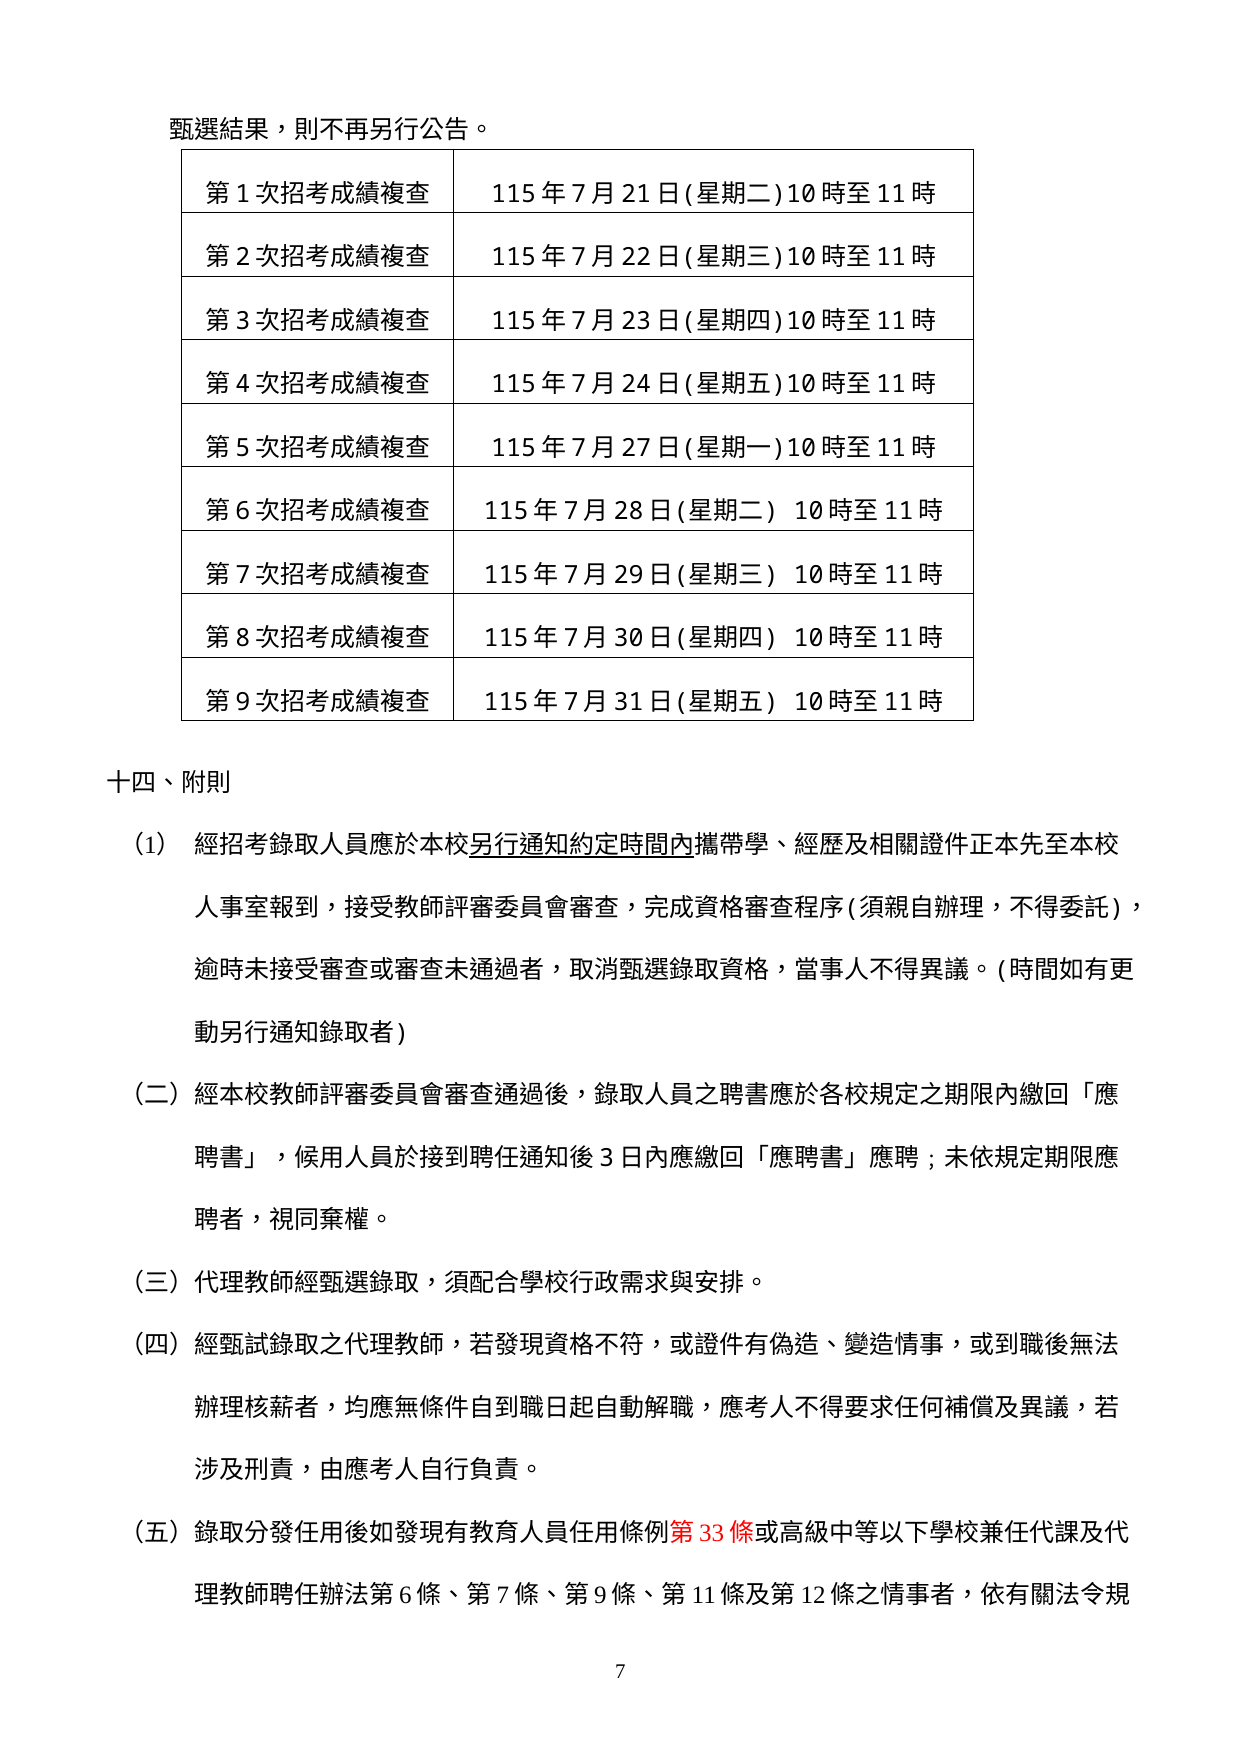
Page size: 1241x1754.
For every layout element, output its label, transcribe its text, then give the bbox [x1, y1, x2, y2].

table_cell 第2次招考成績複查 [182, 213, 453, 276]
table_cell 第9次招考成績複查 [182, 658, 453, 720]
table_cell 第5次招考成績複查 [182, 404, 453, 466]
table_cell 115年7月24日(星期五)10時至11時 [454, 340, 973, 403]
table_cell 第3次招考成績複查 [182, 277, 453, 339]
table_cell 第8次招考成績複查 [182, 594, 453, 657]
table_cell 第6次招考成績複查 [182, 467, 453, 530]
table_cell 115年7月30日(星期四) 10時至11時 [454, 594, 973, 657]
text 甄選結果，則不再另行公告。 [169, 86, 1134, 148]
table_cell 第4次招考成績複查 [182, 340, 453, 403]
table_cell 115年7月27日(星期一)10時至11時 [454, 404, 973, 466]
text （三）代理教師經甄選錄取，須配合學校行政需求與安排。 [106, 1239, 1134, 1301]
table_cell 115年7月29日(星期三) 10時至11時 [454, 531, 973, 593]
table_cell 115年7月31日(星期五) 10時至11時 [454, 658, 973, 720]
table_cell 115年7月28日(星期二) 10時至11時 [454, 467, 973, 530]
text （四）經甄試錄取之代理教師，若發現資格不符，或證件有偽造、變造情事，或到職後無法辦理核薪者，均應無條件自到職日起自動解職，應考人不得要求任何補償及異議，若涉及刑責，由應考人自行負責。 [119, 1301, 1134, 1489]
table_cell 第7次招考成績複查 [182, 531, 453, 593]
list 經招考錄取人員應於本校另行通知約定時間內攜帶學、經歷及相關證件正本先至本校人事室報到，接受教師評審委員會審查，完成資格審查程序(須親自辦理，不得委託)，逾時未接受審查或審查未通過者，取消甄選錄取資格，當事人不得異議。(時間如有更動另行通知錄取者) [119, 801, 1134, 1051]
table_header 第1次招考成績複查 [182, 150, 453, 212]
table_cell 115年7月23日(星期四)10時至11時 [454, 277, 973, 339]
table_cell 115年7月22日(星期三)10時至11時 [454, 213, 973, 276]
table_header 115年7月21日(星期二)10時至11時 [454, 150, 973, 212]
text （二）經本校教師評審委員會審查通過後，錄取人員之聘書應於各校規定之期限內繳回「應聘書」，候用人員於接到聘任通知後3日內應繳回「應聘書」應聘﹔未依規定期限應聘者，視同棄權。 [119, 1051, 1134, 1239]
text 十四、附則 [106, 739, 1134, 801]
text （五）錄取分發任用後如發現有教育人員任用條例第33條或高級中等以下學校兼任代課及代理教師聘任辦法第6條、第7條、第9條、第11條及第12條之情事者，依有關法令規 [119, 1489, 1134, 1614]
